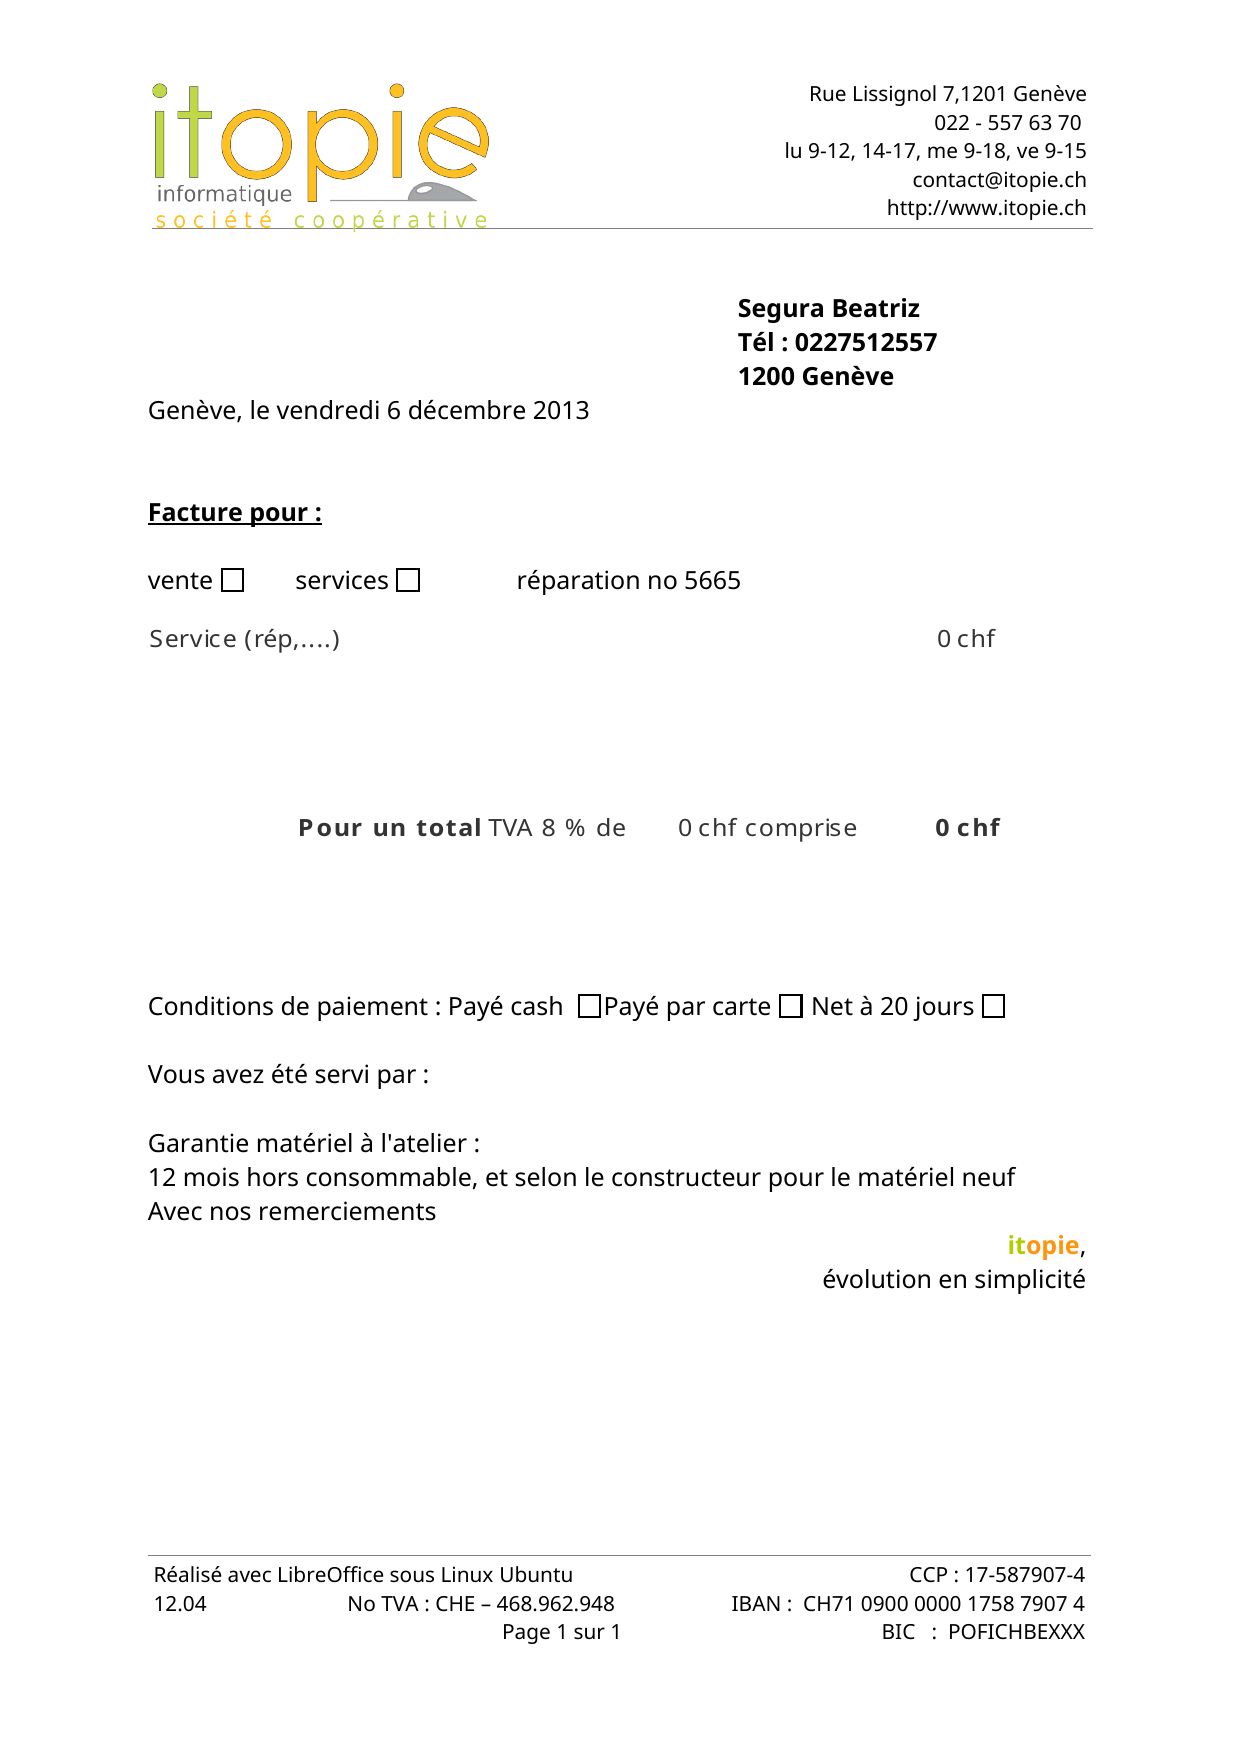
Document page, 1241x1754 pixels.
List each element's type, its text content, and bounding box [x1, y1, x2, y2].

text vente services réparation no 5665 [148, 563, 1093, 597]
text Conditions de paiement : Payé cash Payé par carte Net à 20 jours [148, 989, 1093, 1023]
text Vous avez été servi par : [148, 1057, 1093, 1091]
picture [138, 72, 500, 244]
text 12 mois hors consommable, et selon le constructeur pour le matériel neuf [148, 1159, 1093, 1193]
text Garantie matériel à l'atelier : [148, 1125, 1093, 1159]
text Tél : 0227512557 [148, 324, 1093, 358]
text Segura Beatriz [148, 290, 1093, 324]
text itopie, [148, 1227, 1093, 1262]
text Genève, le vendredi 6 décembre 2013 [148, 392, 1093, 427]
text évolution en simplicité [148, 1262, 1093, 1296]
text Avec nos remerciements [148, 1193, 1093, 1227]
text Facture pour : [148, 495, 1093, 529]
text 1200 Genève [148, 358, 1093, 392]
